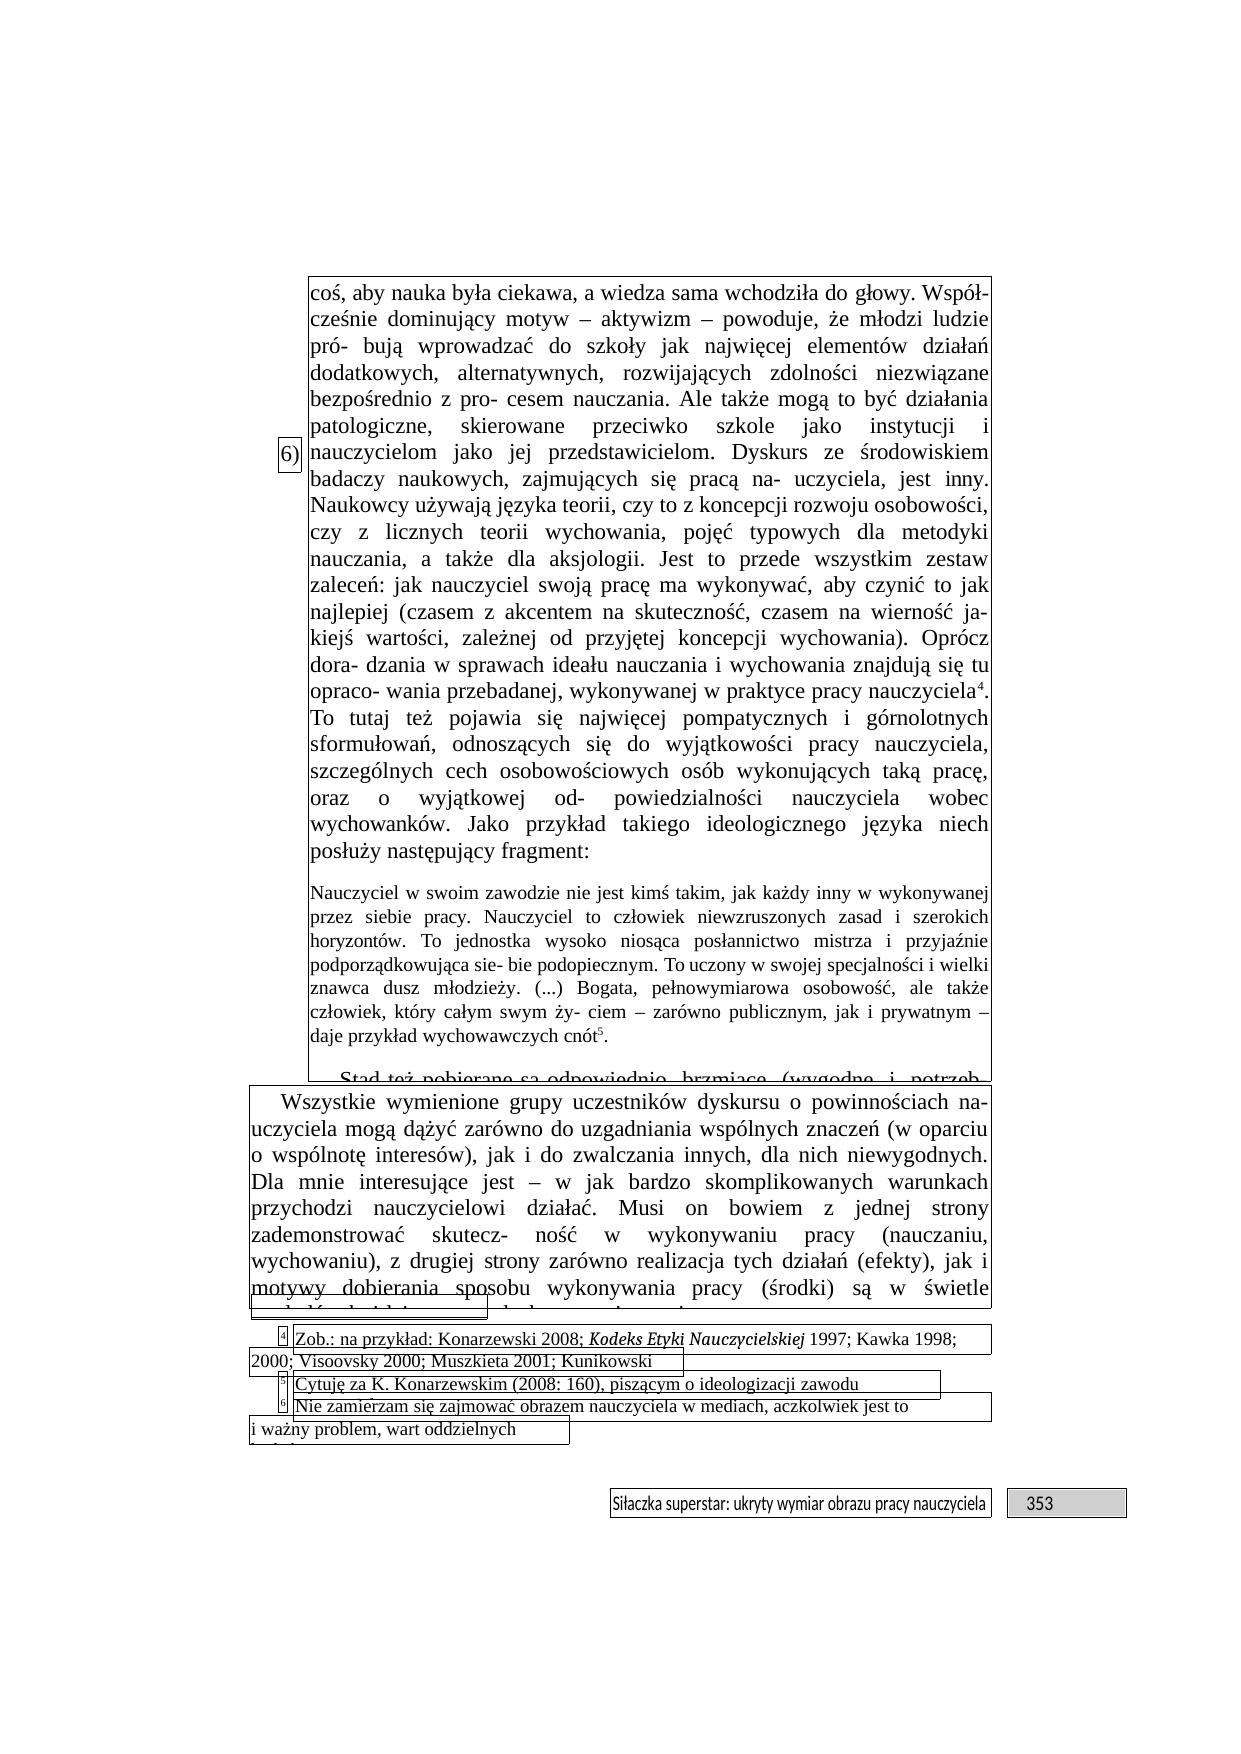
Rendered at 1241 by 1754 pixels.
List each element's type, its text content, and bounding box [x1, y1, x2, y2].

text i ważny problem, wart oddzielnych badań. [251, 1418, 569, 1444]
text Wszystkie wymienione grupy uczestników dyskursu o powinnościach na- uczyciela mogą dążyć zarówno do uzgadniania wspólnych znaczeń (w oparciu o wspólnotę interesów), jak i do zwalczania innych, dla nich niewygodnych. Dla mnie interesujące jest – w jak bardzo skomplikowanych warunkach przychodzi nauczycielowi działać. Musi on bowiem z jednej strony zademonstrować skutecz- ność w wykonywaniu pracy (nauczaniu, wychowaniu), z drugiej strony zarówno realizacja tych działań (efekty), jak i motywy dobierania sposobu wykonywania pracy (środki) są w świetle poglądów każdej ze stron dyskursu zmienne, inne, [251, 1088, 989, 1308]
text 353 [1009, 1490, 1126, 1516]
text coś, aby nauka była ciekawa, a wiedza sama wchodziła do głowy. Współ- cześnie dominujący motyw – aktywizm – powoduje, że młodzi ludzie pró- bują wprowadzać do szkoły jak najwięcej elementów działań dodatkowych, alternatywnych, rozwijających zdolności niezwiązane bezpośrednio z pro- cesem nauczania. Ale także mogą to być działania patologiczne, skierowane przeciwko szkole jako instytucji i nauczycielom jako jej przedstawicielom. Dyskurs ze środowiskiem badaczy naukowych, zajmujących się pracą na- uczyciela, jest inny. Naukowcy używają języka teorii, czy to z koncepcji rozwoju osobowości, czy z licznych teorii wychowania, pojęć typowych dla metodyki nauczania, a także dla aksjologii. Jest to przede wszystkim zestaw zaleceń: jak nauczyciel swoją pracę ma wykonywać, aby czynić to jak najlepiej (czasem z akcentem na skuteczność, czasem na wierność ja- kiejś wartości, zależnej od przyjętej koncepcji wychowania). Oprócz dora- dzania w sprawach ideału nauczania i wychowania znajdują się tu opraco- wania przebadanej, wykonywanej w praktyce pracy nauczyciela4. To tutaj też pojawia się najwięcej pompatycznych i górnolotnych sformułowań, odnoszących się do wyjątkowości pracy nauczyciela, szczególnych cech osobowościowych osób wykonujących taką pracę, oraz o wyjątkowej od- powiedzialności nauczyciela wobec wychowanków. Jako przykład takiego ideologicznego języka niech posłuży następujący fragment: [310, 279, 989, 863]
text Nauczyciel w swoim zawodzie nie jest kimś takim, jak każdy inny w wykonywanej przez siebie pracy. Nauczyciel to człowiek niewzruszonych zasad i szerokich horyzontów. To jednostka wysoko niosąca posłannictwo mistrza i przyjaźnie podporządkowująca sie- bie podopiecznym. To uczony w swojej specjalności i wielki znawca dusz młodzieży. (...) Bogata, pełnowymiarowa osobowość, ale także człowiek, który całym swym ży- ciem – zarówno publicznym, jak i prywatnym – daje przykład wychowawczych cnót5. [310, 881, 989, 1047]
text Stąd też pobierane są odpowiednio brzmiące (wygodne i potrzeb- ne w danej chwili) sformułowania – przez każdą z grup uczestniczących w dyskursach, również przez środki masowego przekazu6. [310, 1066, 989, 1081]
text Cytuję za K. Konarzewskim (2008: 160), piszącym o ideologizacji zawodu nauczyciela. [295, 1373, 940, 1392]
text 6) [280, 440, 301, 467]
text 2000; Visoovsky 2000; Muszkieta 2001; Kunikowski 2005. [251, 1350, 683, 1376]
text 6 [280, 1397, 287, 1409]
text 5 [280, 1374, 287, 1386]
text Nie zamierzam się zajmować obrazem nauczyciela w mediach, aczkolwiek jest to interesujący [295, 1395, 991, 1421]
text 4 [280, 1329, 287, 1341]
text Siłaczka superstar: ukryty wymiar obrazu pracy nauczyciela [613, 1490, 991, 1516]
text Zob.: na przykład: Konarzewski 2008; Kodeks Etyki Nauczycielskiej 1997; Kawka 1998; Kuźma [295, 1327, 991, 1354]
